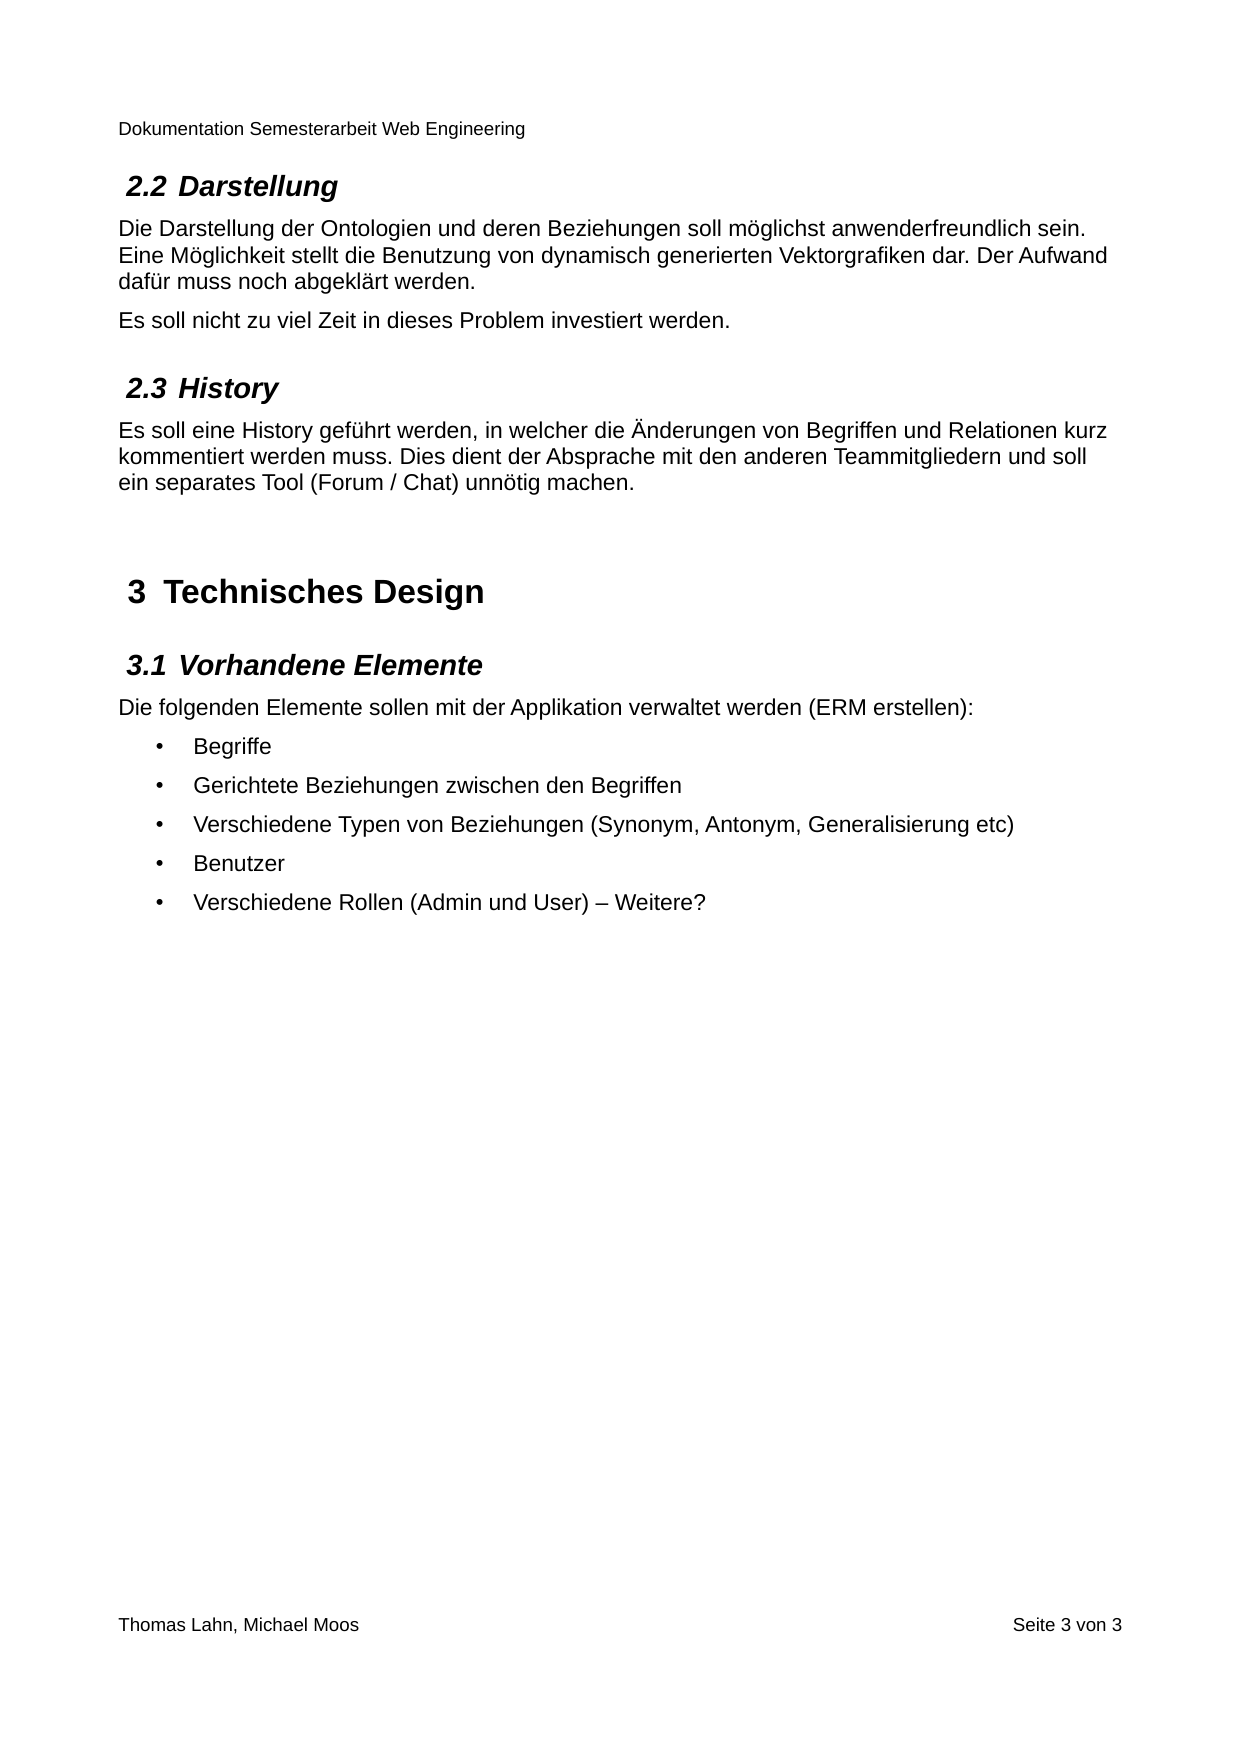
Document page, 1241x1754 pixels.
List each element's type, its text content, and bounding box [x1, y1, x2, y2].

text Es soll eine History geführt werden, in welcher die Änderungen von Begriffen und Relationen kurz kommentiert werden muss. Dies dient der Absprache mit den anderen Teammitgliedern und soll ein separates Tool (Forum / Chat) unnötig machen. [118, 417, 1122, 496]
subtitle History [118, 371, 1122, 404]
list Verschiedene Rollen (Admin und User) – Weitere? [156, 888, 1122, 915]
text Die Darstellung der Ontologien und deren Beziehungen soll möglichst anwenderfreundlich sein. Eine Möglichkeit stellt die Benutzung von dynamisch generierten Vektorgrafiken dar. Der Aufwand dafür muss noch abgeklärt werden. [118, 215, 1122, 294]
subtitle Technisches Design [118, 572, 1122, 611]
text Es soll nicht zu viel Zeit in dieses Problem investiert werden. [118, 307, 1122, 333]
subtitle Vorhandene Elemente [118, 648, 1122, 682]
list Gerichtete Beziehungen zwischen den Begriffen [156, 772, 1122, 798]
list Verschiedene Typen von Beziehungen (Synonym, Antonym, Generalisierung etc) [156, 811, 1122, 837]
subtitle Darstellung [118, 169, 1122, 203]
list Benutzer [156, 850, 1122, 876]
text Die folgenden Elemente sollen mit der Applikation verwaltet werden (ERM erstellen): [118, 694, 1122, 721]
list Begriffe [156, 733, 1122, 759]
